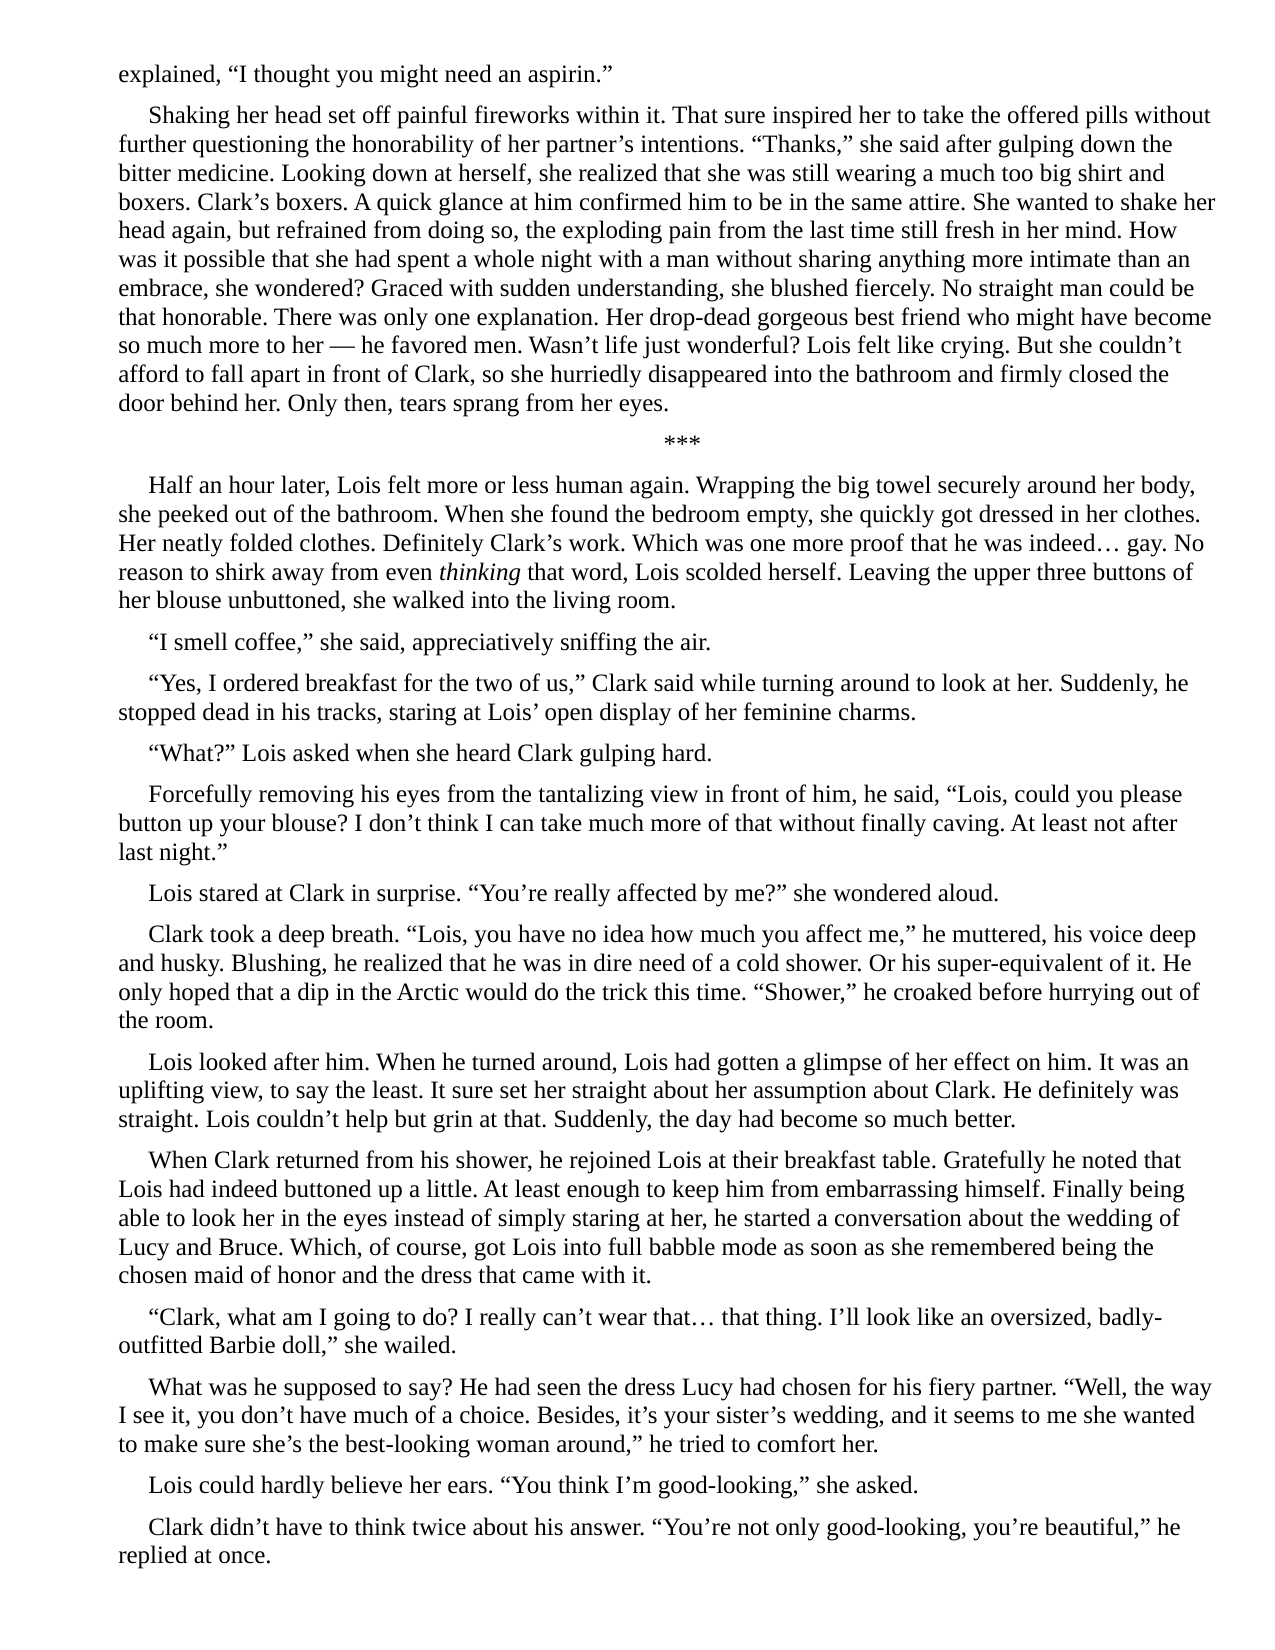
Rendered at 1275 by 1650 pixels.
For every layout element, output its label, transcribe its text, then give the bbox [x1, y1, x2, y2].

text Lois stared at Clark in surprise. “You’re really affected by me?” she wondered aloud. [118, 878, 1216, 907]
text “What?” Lois asked when she heard Clark gulping hard. [118, 738, 1216, 767]
text Clark took a deep breath. “Lois, you have no idea how much you affect me,” he muttered, his voice deep and husky. Blushing, he realized that he was in dire need of a cold shower. Or his super-equivalent of it. He only hoped that a dip in the Arctic would do the trick this time. “Shower,” he croaked before hurrying out of the room. [118, 919, 1216, 1034]
text “Clark, what am I going to do? I really can’t wear that… that thing. I’ll look like an oversized, badly-outfitted Barbie doll,” she wailed. [118, 1302, 1216, 1359]
text Lois could hardly believe her ears. “You think I’m good-looking,” she asked. [118, 1470, 1216, 1499]
text *** [118, 429, 1216, 458]
text Clark didn’t have to think twice about his answer. “You’re not only good-looking, you’re beautiful,” he replied at once. [118, 1512, 1216, 1569]
text Forcefully removing his eyes from the tantalizing view in front of him, he said, “Lois, could you please button up your blouse? I don’t think I can take much more of that without finally caving. At least not after last night.” [118, 779, 1216, 865]
text What was he supposed to say? He had seen the dress Lucy had chosen for his fiery partner. “Well, the way I see it, you don’t have much of a choice. Besides, it’s your sister’s wedding, and it seems to me she wanted to make sure she’s the best-looking woman around,” he tried to comfort her. [118, 1372, 1216, 1458]
text “Yes, I ordered breakfast for the two of us,” Clark said while turning around to look at her. Suddenly, he stopped dead in his tracks, staring at Lois’ open display of her feminine charms. [118, 668, 1216, 725]
text When Clark returned from his shower, he rejoined Lois at their breakfast table. Gratefully he noted that Lois had indeed buttoned up a little. At least enough to keep him from embarrassing himself. Finally being able to look her in the eyes instead of simply staring at her, he started a conversation about the wedding of Lucy and Bruce. Which, of course, got Lois into full babble mode as soon as she remembered being the chosen maid of honor and the dress that came with it. [118, 1145, 1216, 1289]
text “I smell coffee,” she said, appreciatively sniffing the air. [118, 627, 1216, 655]
text Lois looked after him. When he turned around, Lois had gotten a glimpse of her effect on him. It was an uplifting view, to say the least. It sure set her straight about her assumption about Clark. He definitely was straight. Lois couldn’t help but grin at that. Suddenly, the day had become so much better. [118, 1047, 1216, 1133]
text Shaking her head set off painful fireworks within it. That sure inspired her to take the offered pills without further questioning the honorability of her partner’s intentions. “Thanks,” she said after gulping down the bitter medicine. Looking down at herself, she realized that she was still wearing a much too big shirt and boxers. Clark’s boxers. A quick glance at him confirmed him to be in the same attire. She wanted to shake her head again, but refrained from doing so, the exploding pain from the last time still fresh in her mind. How was it possible that she had spent a whole night with a man without sharing anything more intimate than an embrace, she wondered? Graced with sudden understanding, she blushed fiercely. No straight man could be that honorable. There was only one explanation. Her drop-dead gorgeous best friend who might have become so much more to her — he favored men. Wasn’t life just wonderful? Lois felt like crying. But she couldn’t afford to fall apart in front of Clark, so she hurriedly disappeared into the bathroom and firmly closed the door behind her. Only then, tears sprang from her eyes. [118, 100, 1216, 417]
text explained, “I thought you might need an aspirin.” [118, 59, 1216, 88]
text Half an hour later, Lois felt more or less human again. Wrapping the big towel securely around her body, she peeked out of the bathroom. When she found the bedroom empty, she quickly got dressed in her clothes. Her neatly folded clothes. Definitely Clark’s work. Which was one more proof that he was indeed… gay. No reason to shirk away from even thinking that word, Lois scolded herself. Leaving the upper three buttons of her blouse unbuttoned, she walked into the living room. [118, 470, 1216, 614]
